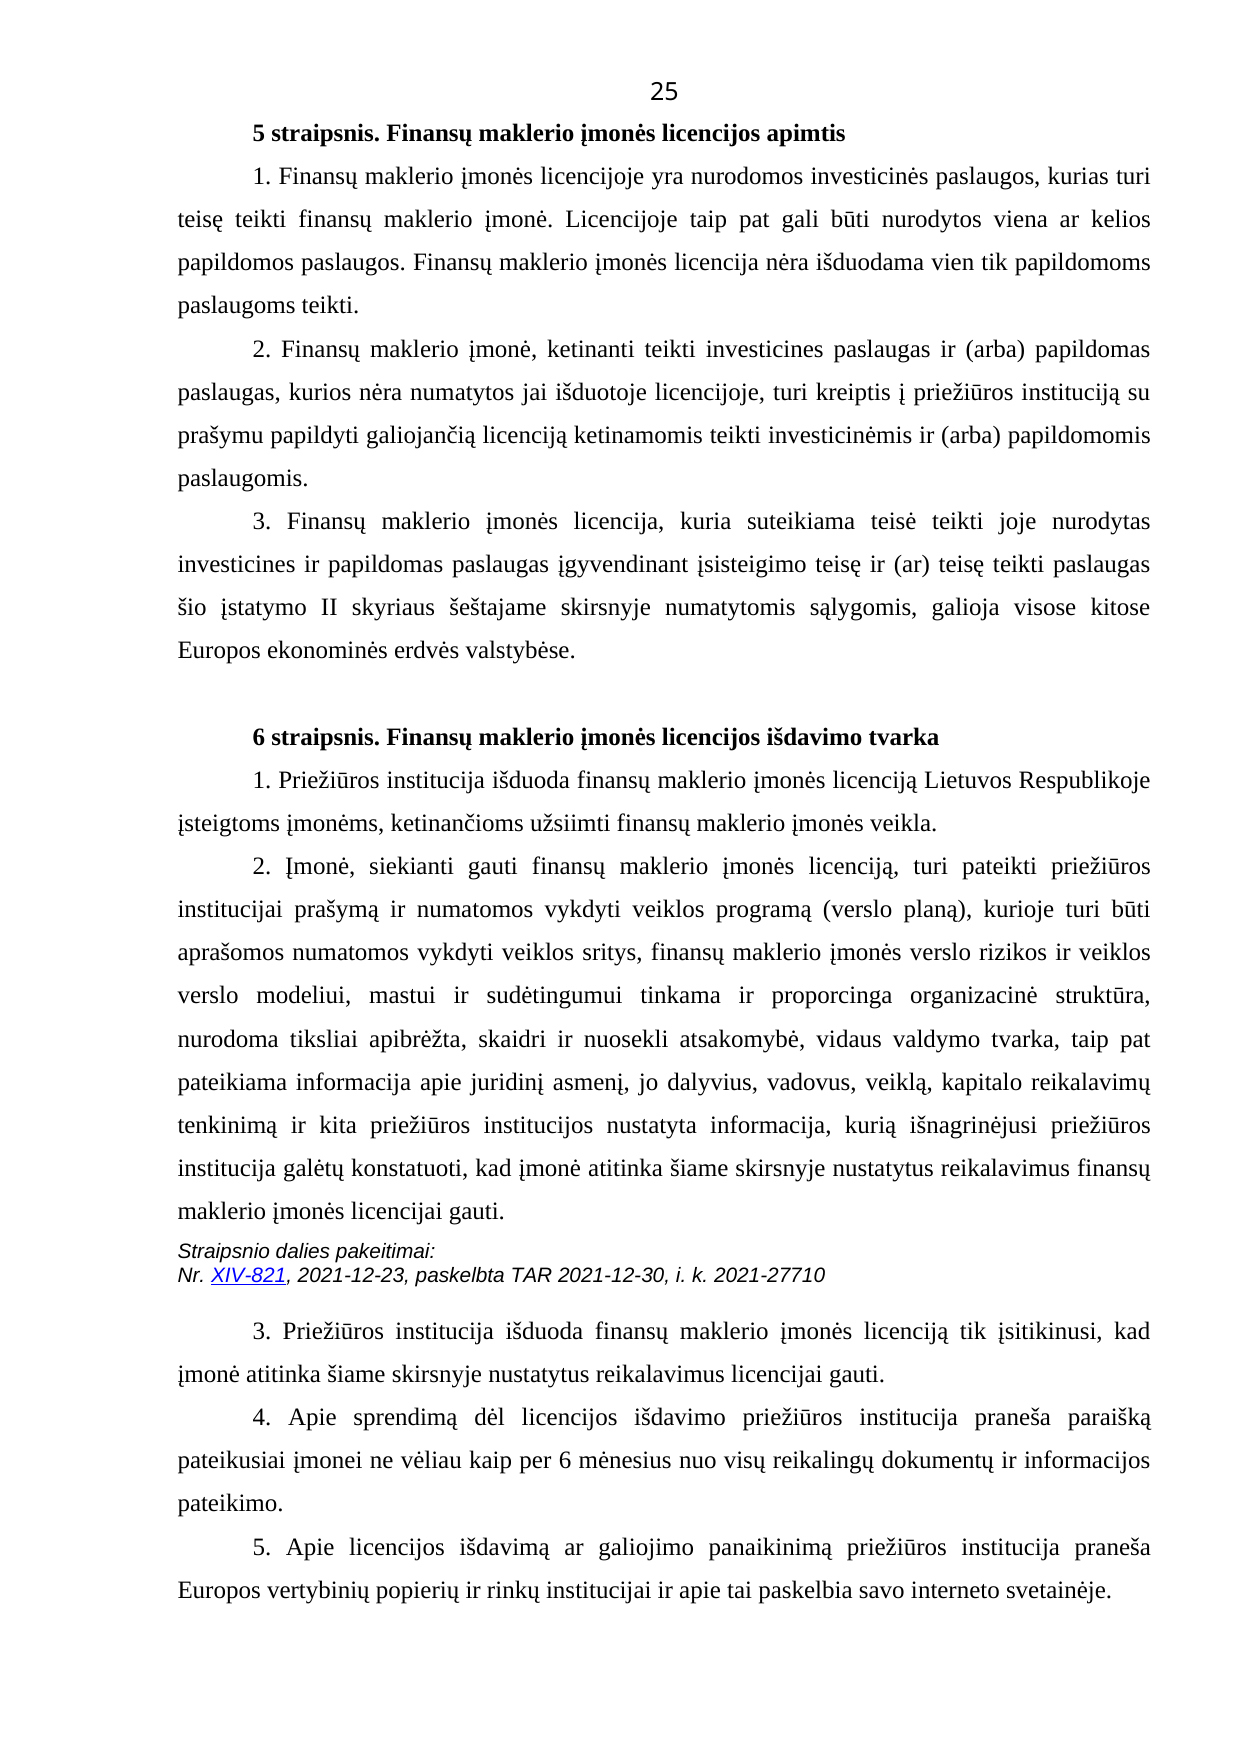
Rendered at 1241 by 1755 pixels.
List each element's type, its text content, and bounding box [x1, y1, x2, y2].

text Nr. XIV-821, 2021-12-23, paskelbta TAR 2021-12-30, i. k. 2021-27710 [177, 1263, 1152, 1287]
text 4. Apie sprendimą dėl licencijos išdavimo priežiūros institucija praneša paraišką pateikusiai įmonei ne vėliau kaip per 6 mėnesius nuo visų reikalingų dokumentų ir informacijos pateikimo. [177, 1402, 1152, 1517]
text 2. Įmonė, siekianti gauti finansų maklerio įmonės licenciją, turi pateikti priežiūros institucijai prašymą ir numatomos vykdyti veiklos programą (verslo planą), kurioje turi būti aprašomos numatomos vykdyti veiklos sritys, finansų maklerio įmonės verslo rizikos ir veiklos verslo modeliui, mastui ir sudėtingumui tinkama ir proporcinga organizacinė struktūra, nurodoma tiksliai apibrėžta, skaidri ir nuosekli atsakomybė, vidaus valdymo tvarka, taip pat pateikiama informacija apie juridinį asmenį, jo dalyvius, vadovus, veiklą, kapitalo reikalavimų tenkinimą ir kita priežiūros institucijos nustatyta informacija, kurią išnagrinėjusi priežiūros institucija galėtų konstatuoti, kad įmonė atitinka šiame skirsnyje nustatytus reikalavimus finansų maklerio įmonės licencijai gauti. [177, 851, 1152, 1225]
text Straipsnio dalies pakeitimai: [177, 1239, 1152, 1263]
text 6 straipsnis. Finansų maklerio įmonės licencijos išdavimo tvarka [177, 722, 1152, 751]
text 3. Finansų maklerio įmonės licencija, kuria suteikiama teisė teikti joje nurodytas investicines ir papildomas paslaugas įgyvendinant įsisteigimo teisę ir (ar) teisę teikti paslaugas šio įstatymo II skyriaus šeštajame skirsnyje numatytomis sąlygomis, galioja visose kitose Europos ekonominės erdvės valstybėse. [177, 506, 1152, 664]
text 1. Priežiūros institucija išduoda finansų maklerio įmonės licenciją Lietuvos Respublikoje įsteigtoms įmonėms, ketinančioms užsiimti finansų maklerio įmonės veikla. [177, 765, 1152, 837]
text 5. Apie licencijos išdavimą ar galiojimo panaikinimą priežiūros institucija praneša Europos vertybinių popierių ir rinkų institucijai ir apie tai paskelbia savo interneto svetainėje. [177, 1532, 1152, 1603]
text 5 straipsnis. Finansų maklerio įmonės licencijos apimtis [177, 118, 1152, 147]
text 1. Finansų maklerio įmonės licencijoje yra nurodomos investicinės paslaugos, kurias turi teisę teikti finansų maklerio įmonė. Licencijoje taip pat gali būti nurodytos viena ar kelios papildomos paslaugos. Finansų maklerio įmonės licencija nėra išduodama vien tik papildomoms paslaugoms teikti. [177, 161, 1152, 319]
text 2. Finansų maklerio įmonė, ketinanti teikti investicines paslaugas ir (arba) papildomas paslaugas, kurios nėra numatytos jai išduotoje licencijoje, turi kreiptis į priežiūros instituciją su prašymu papildyti galiojančią licenciją ketinamomis teikti investicinėmis ir (arba) papildomomis paslaugomis. [177, 334, 1152, 492]
text 3. Priežiūros institucija išduoda finansų maklerio įmonės licenciją tik įsitikinusi, kad įmonė atitinka šiame skirsnyje nustatytus reikalavimus licencijai gauti. [177, 1316, 1152, 1388]
